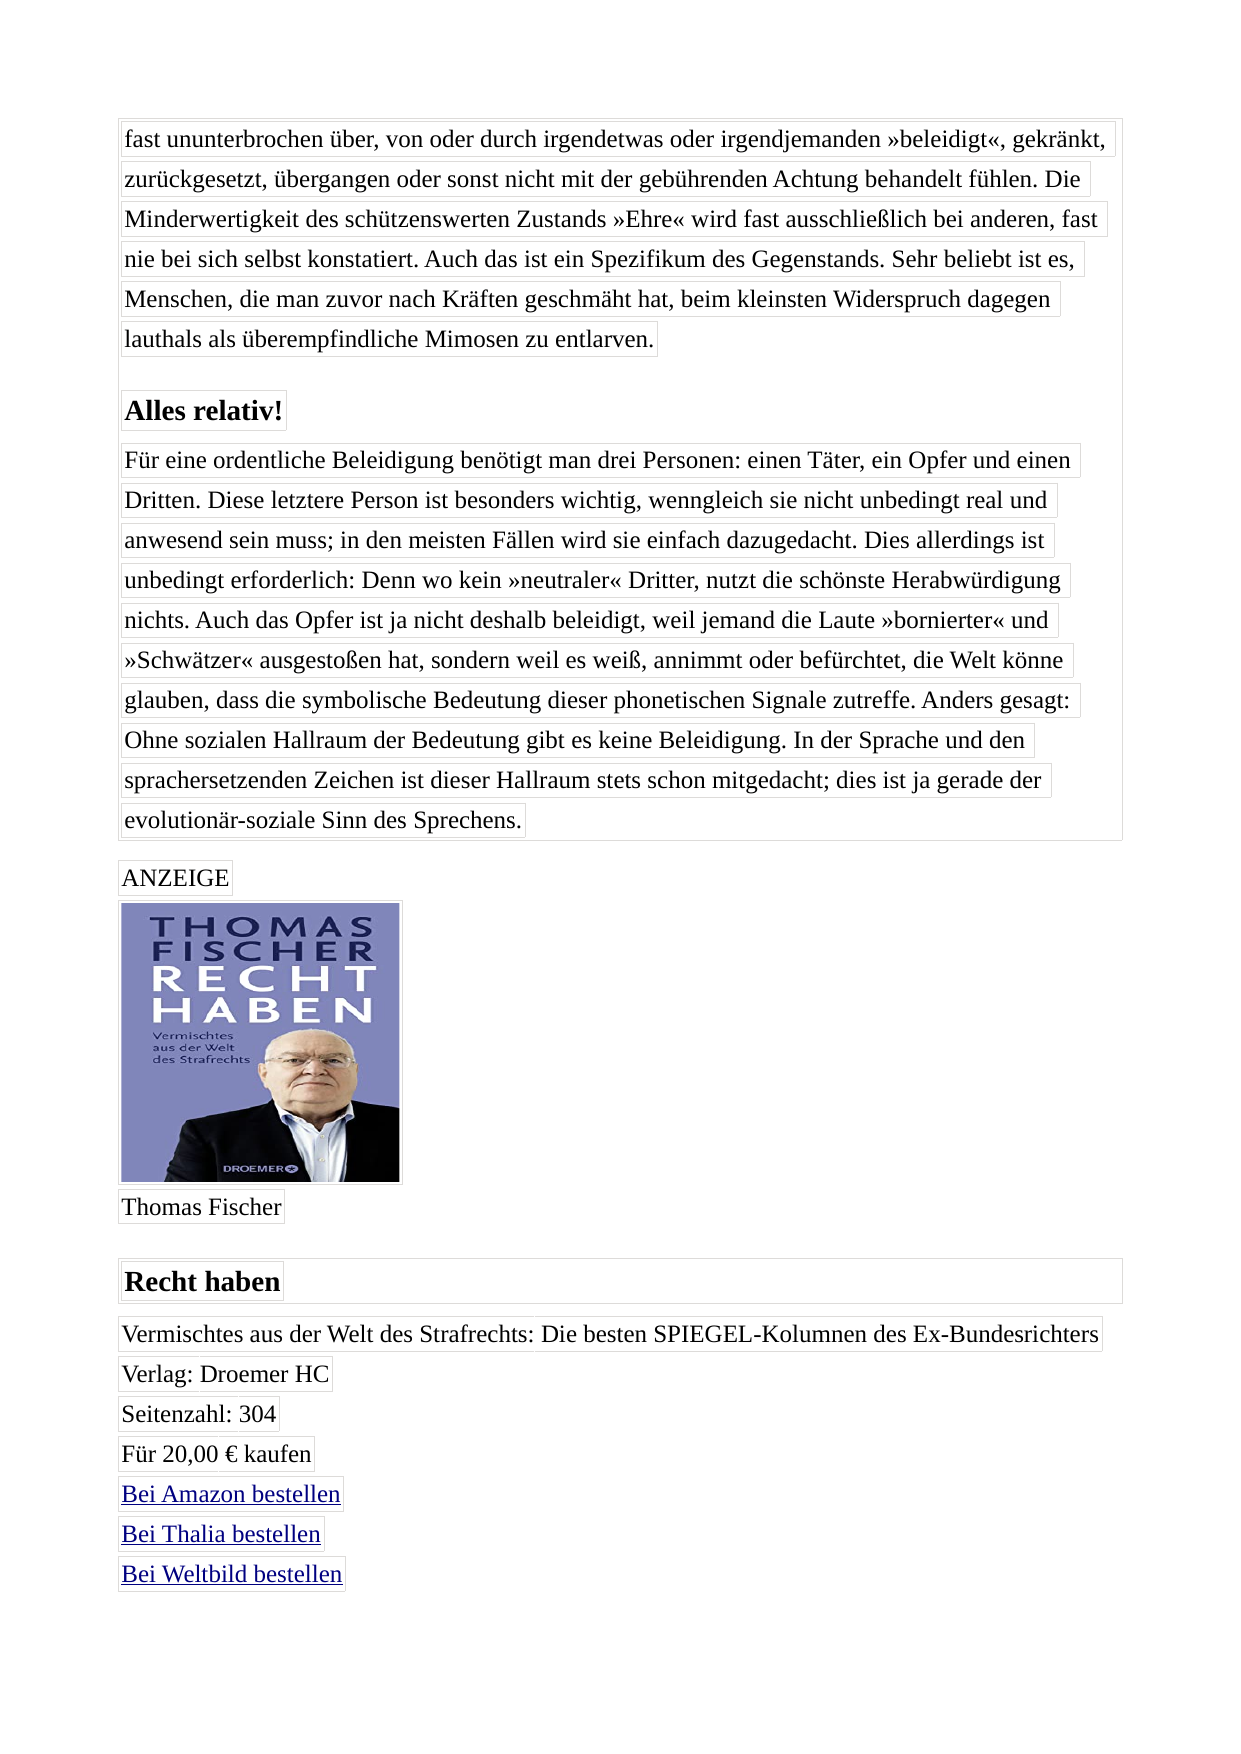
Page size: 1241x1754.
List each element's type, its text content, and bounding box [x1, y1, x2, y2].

text [315, 1436, 1122, 1471]
text Bei Thalia bestellen [119, 1517, 324, 1551]
text Seitenzahl: 304 [119, 1397, 279, 1431]
text [233, 860, 1122, 895]
subtitle Recht haben [119, 1259, 1122, 1303]
picture [121, 903, 400, 1182]
text Bei Amazon bestellen [119, 1477, 343, 1511]
text Thomas Fischer [119, 1190, 284, 1223]
text Für eine ordentliche Beleidigung benötigt man drei Personen: einen Täter, ein Opfer und einen Dritten. Diese letztere Person ist besonders wichtig, wenngleich sie nicht unbedingt real und anwesend sein muss; in den meisten Fällen wird sie einfach dazugedacht. Dies allerdings ist unbedingt erforderlich: Denn wo kein »neutraler« Dritter, nutzt die schönste Herabwürdigung nichts. Auch das Opfer ist ja nicht deshalb beleidigt, weil jemand die Laute »bornierter« und »Schwätzer« ausgestoßen hat, sondern weil es weiß, annimmt oder befürchtet, die Welt könne glauben, dass die symbolische Bedeutung dieser phonetischen Signale zutreffe. Anders gesagt: Ohne sozialen Hallraum der Bedeutung gibt es keine Beleidigung. In der Sprache und den sprachersetzenden Zeichen ist dieser Hallraum stets schon mitgedacht; dies ist ja gerade der evolutionär-soziale Sinn des Sprechens. [119, 439, 1122, 840]
text [333, 1356, 1122, 1391]
text fast ununterbrochen über, von oder durch irgendetwas oder irgendjemanden »beleidigt«, gekränkt, zurückgesetzt, übergangen oder sonst nicht mit der gebührenden Achtung behandelt fühlen. Die Minderwertigkeit des schützenswerten Zustands »Ehre« wird fast ausschließlich bei anderen, fast nie bei sich selbst konstatiert. Auch das ist ein Spezifikum des Gegenstands. Sehr beliebt ist es, Menschen, die man zuvor nach Kräften geschmäht hat, beim kleinsten Widerspruch dagegen lauthals als überempfindliche Mimosen zu entlarven. [119, 119, 1122, 356]
text Bei Weltbild bestellen [119, 1557, 345, 1591]
text Für 20,00 € kaufen [119, 1437, 314, 1471]
text ANZEIGE [119, 861, 232, 895]
text Vermischtes aus der Welt des Strafrechts: Die besten SPIEGEL-Kolumnen des Ex-Bundesrichters [119, 1317, 1102, 1351]
subtitle Alles relativ! [119, 387, 1122, 430]
text Verlag: Droemer HC [119, 1357, 332, 1391]
text [280, 1396, 1122, 1431]
text [346, 1556, 1122, 1591]
text [325, 1516, 1122, 1551]
text [344, 1476, 1122, 1511]
text [285, 1189, 1122, 1223]
